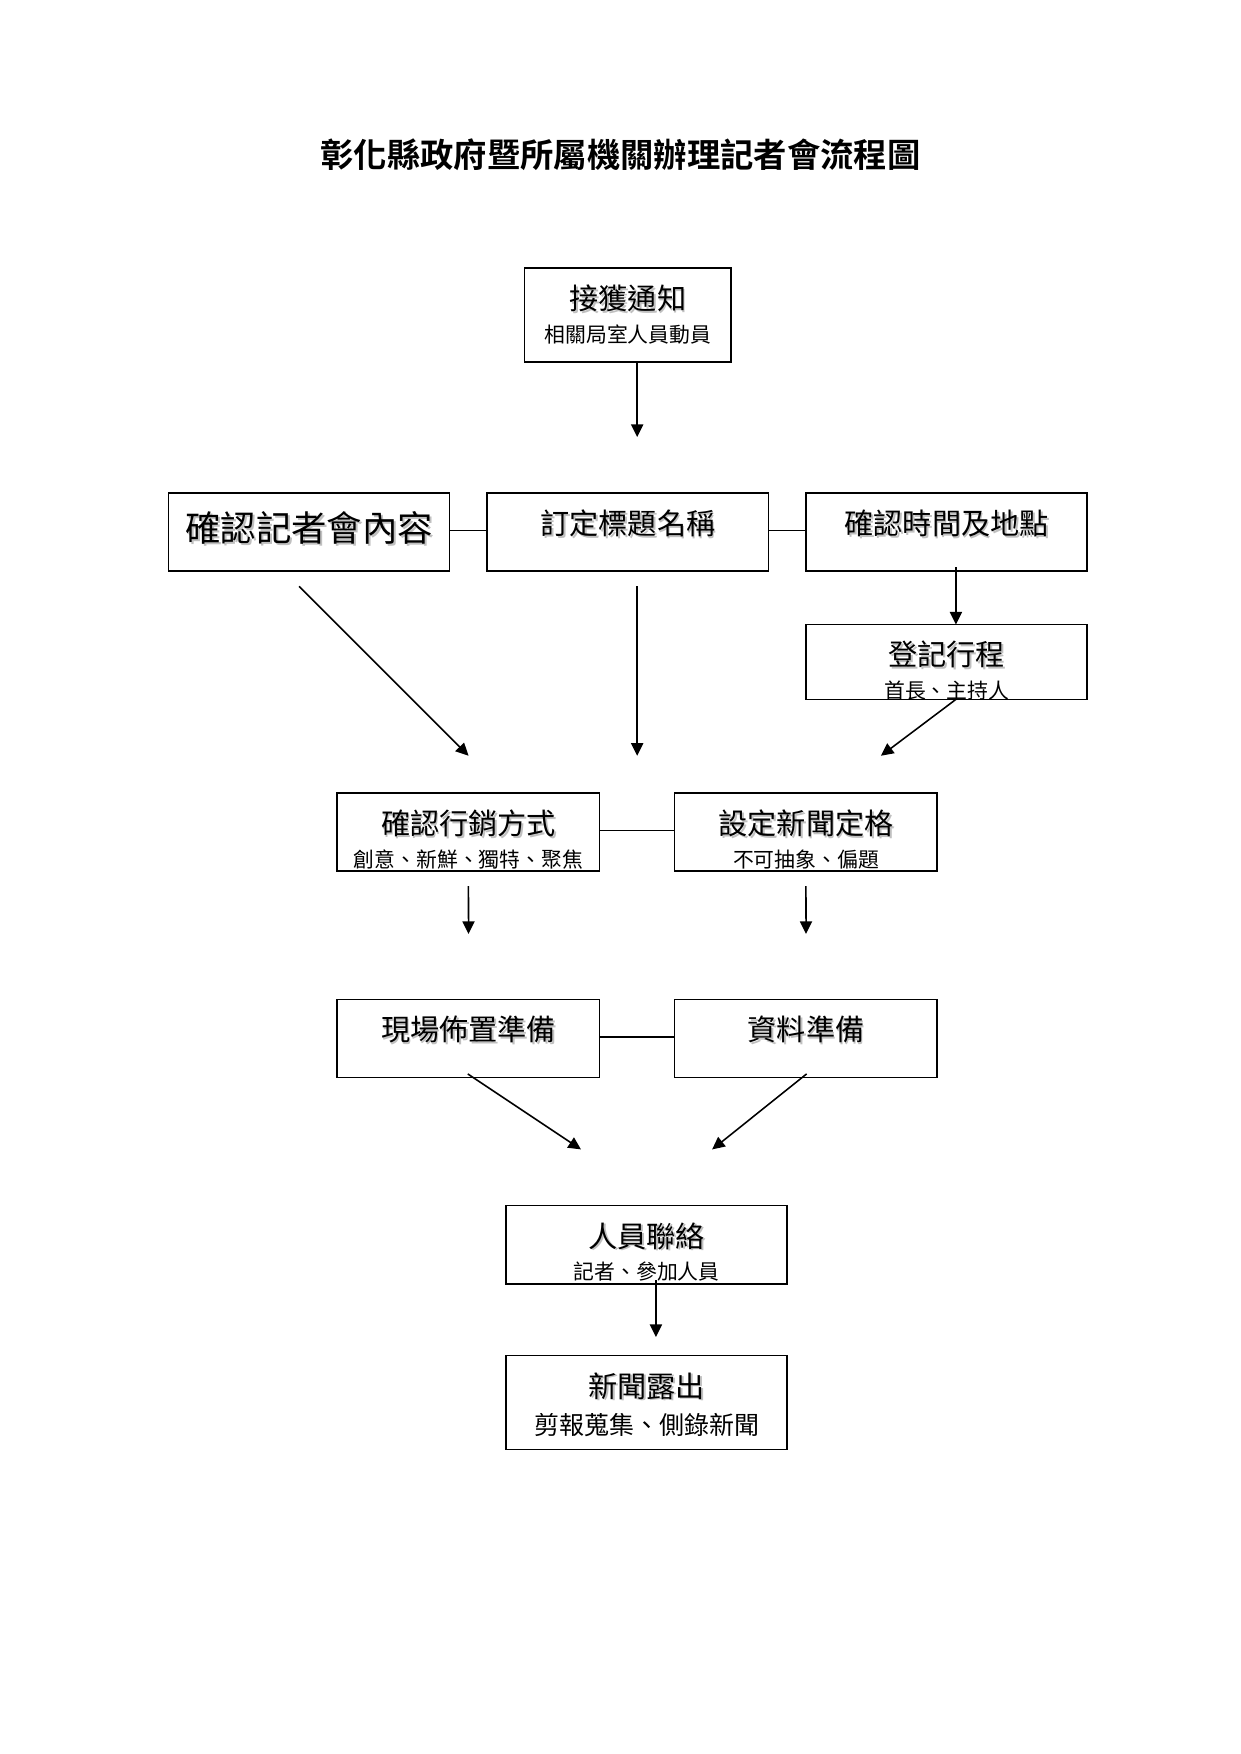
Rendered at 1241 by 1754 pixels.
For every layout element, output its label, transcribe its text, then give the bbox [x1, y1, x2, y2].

text 彰化縣政府暨所屬機關辦理記者會流程圖 [148, 127, 1092, 177]
